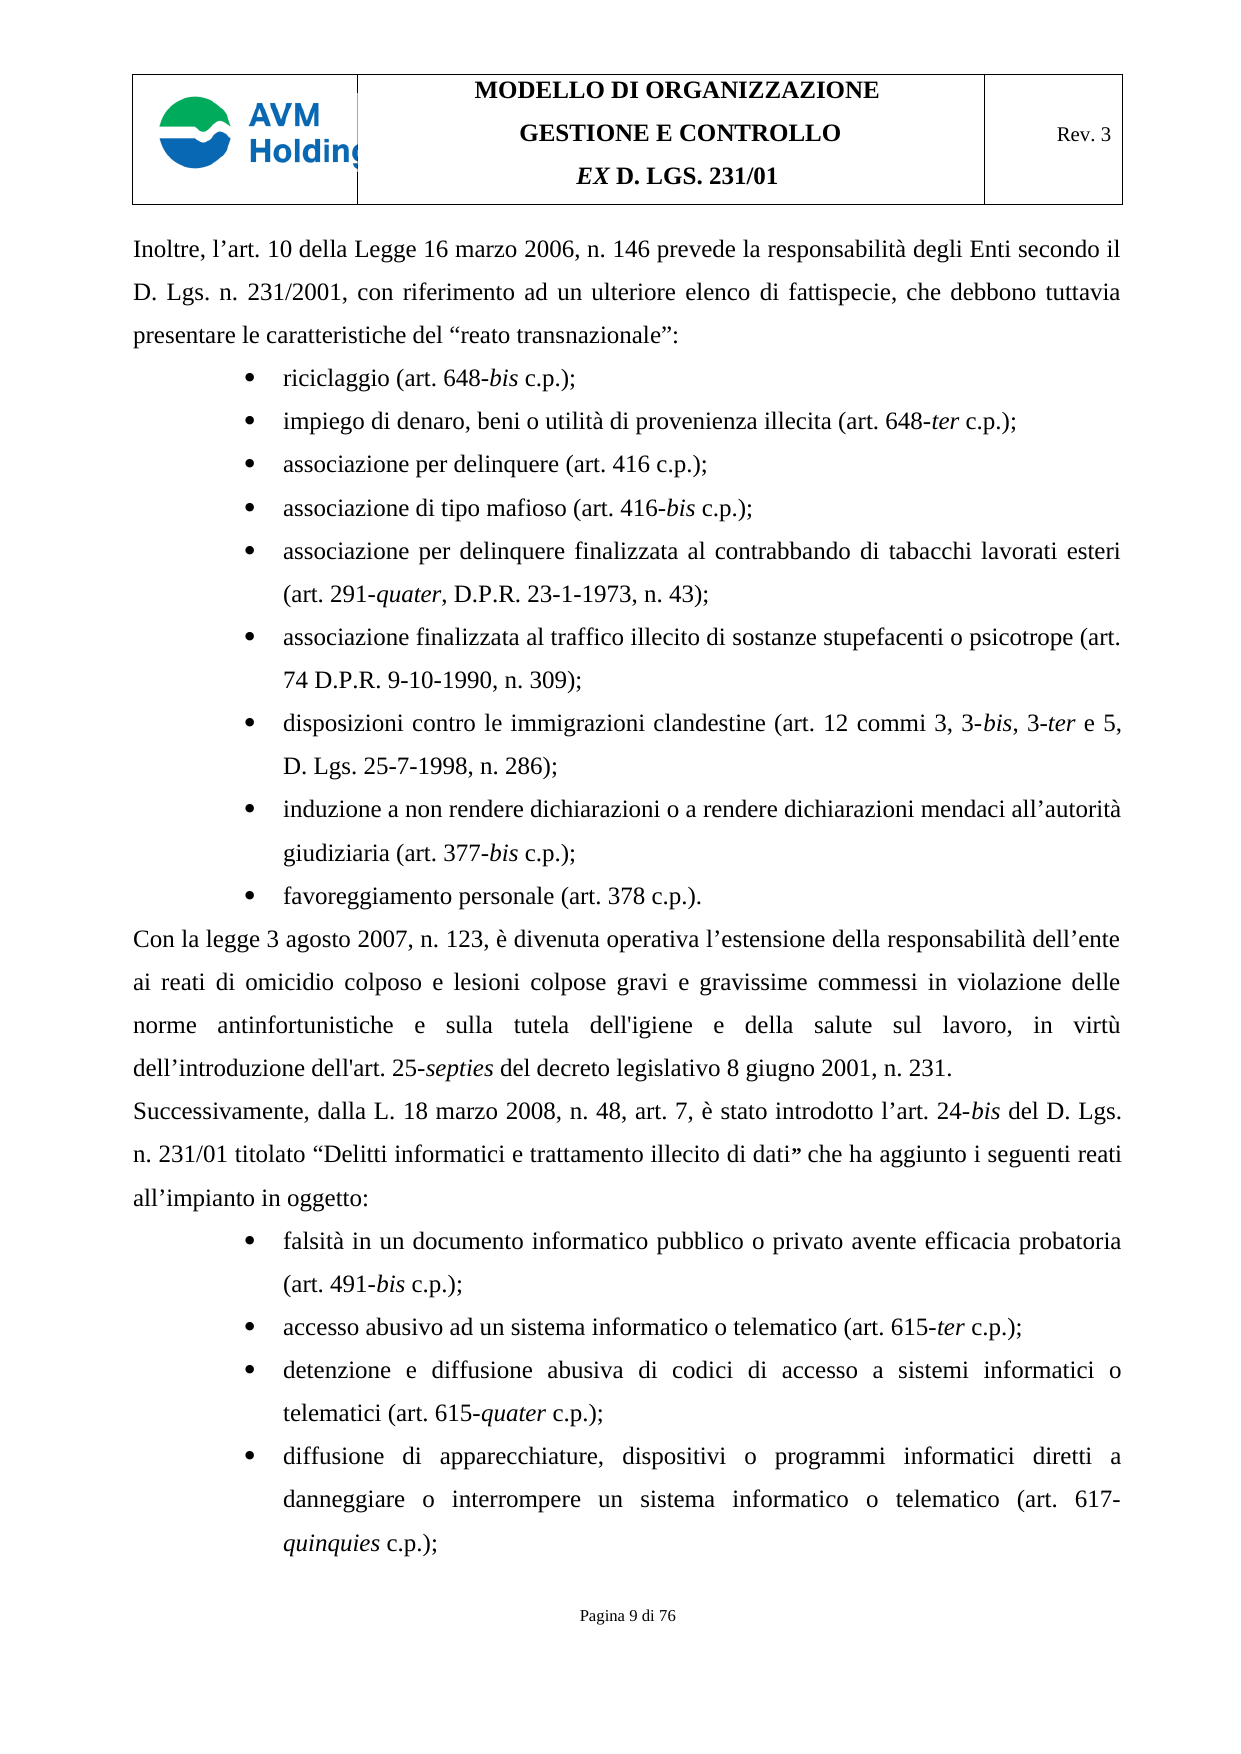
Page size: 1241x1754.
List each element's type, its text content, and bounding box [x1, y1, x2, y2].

list detenzione e diffusione abusiva di codici di accesso a sistemi informatici o telematici (art. 615-quater c.p.); [245, 1355, 1122, 1427]
text Con la legge 3 agosto 2007, n. 123, è divenuta operativa l’estensione della responsabilità dell’ente ai reati di omicidio colposo e lesioni colpose gravi e gravissime commessi in violazione delle norme antinfortunistiche e sulla tutela dell'igiene e della salute sul lavoro, in virtù dell’introduzione dell'art. 25-septies del decreto legislativo 8 giugno 2001, n. 231. [133, 924, 1122, 1082]
text Inoltre, l’art. 10 della Legge 16 marzo 2006, n. 146 prevede la responsabilità degli Enti secondo il D. Lgs. n. 231/2001, con riferimento ad un ulteriore elenco di fattispecie, che debbono tuttavia presentare le caratteristiche del “reato transnazionale”: [133, 234, 1122, 349]
list accesso abusivo ad un sistema informatico o telematico (art. 615-ter c.p.); [245, 1312, 1122, 1341]
list associazione per delinquere finalizzata al contrabbando di tabacchi lavorati esteri (art. 291-quater, D.P.R. 23-1-1973, n. 43); [245, 536, 1122, 608]
list associazione di tipo mafioso (art. 416-bis c.p.); [245, 493, 1122, 521]
list associazione per delinquere (art. 416 c.p.); [245, 449, 1122, 478]
list induzione a non rendere dichiarazioni o a rendere dichiarazioni mendaci all’autorità giudiziaria (art. 377-bis c.p.); [245, 794, 1122, 866]
list disposizioni contro le immigrazioni clandestine (art. 12 commi 3, 3-bis, 3-ter e 5, D. Lgs. 25-7-1998, n. 286); [245, 708, 1122, 780]
text Successivamente, dalla L. 18 marzo 2008, n. 48, art. 7, è stato introdotto l’art. 24-bis del D. Lgs. n. 231/01 titolato “Delitti informatici e trattamento illecito di dati” che ha aggiunto i seguenti reati all’impianto in oggetto: [133, 1096, 1122, 1211]
list falsità in un documento informatico pubblico o privato avente efficacia probatoria (art. 491-bis c.p.); [245, 1226, 1122, 1298]
list diffusione di apparecchiature, dispositivi o programmi informatici diretti a danneggiare o interrompere un sistema informatico o telematico (art. 617-quinquies c.p.); [245, 1441, 1122, 1556]
list associazione finalizzata al traffico illecito di sostanze stupefacenti o psicotrope (art. 74 D.P.R. 9-10-1990, n. 309); [245, 622, 1122, 694]
list favoreggiamento personale (art. 378 c.p.). [245, 881, 1122, 909]
list riciclaggio (art. 648-bis c.p.); [245, 363, 1122, 392]
list impiego di denaro, beni o utilità di provenienza illecita (art. 648-ter c.p.); [245, 406, 1122, 435]
